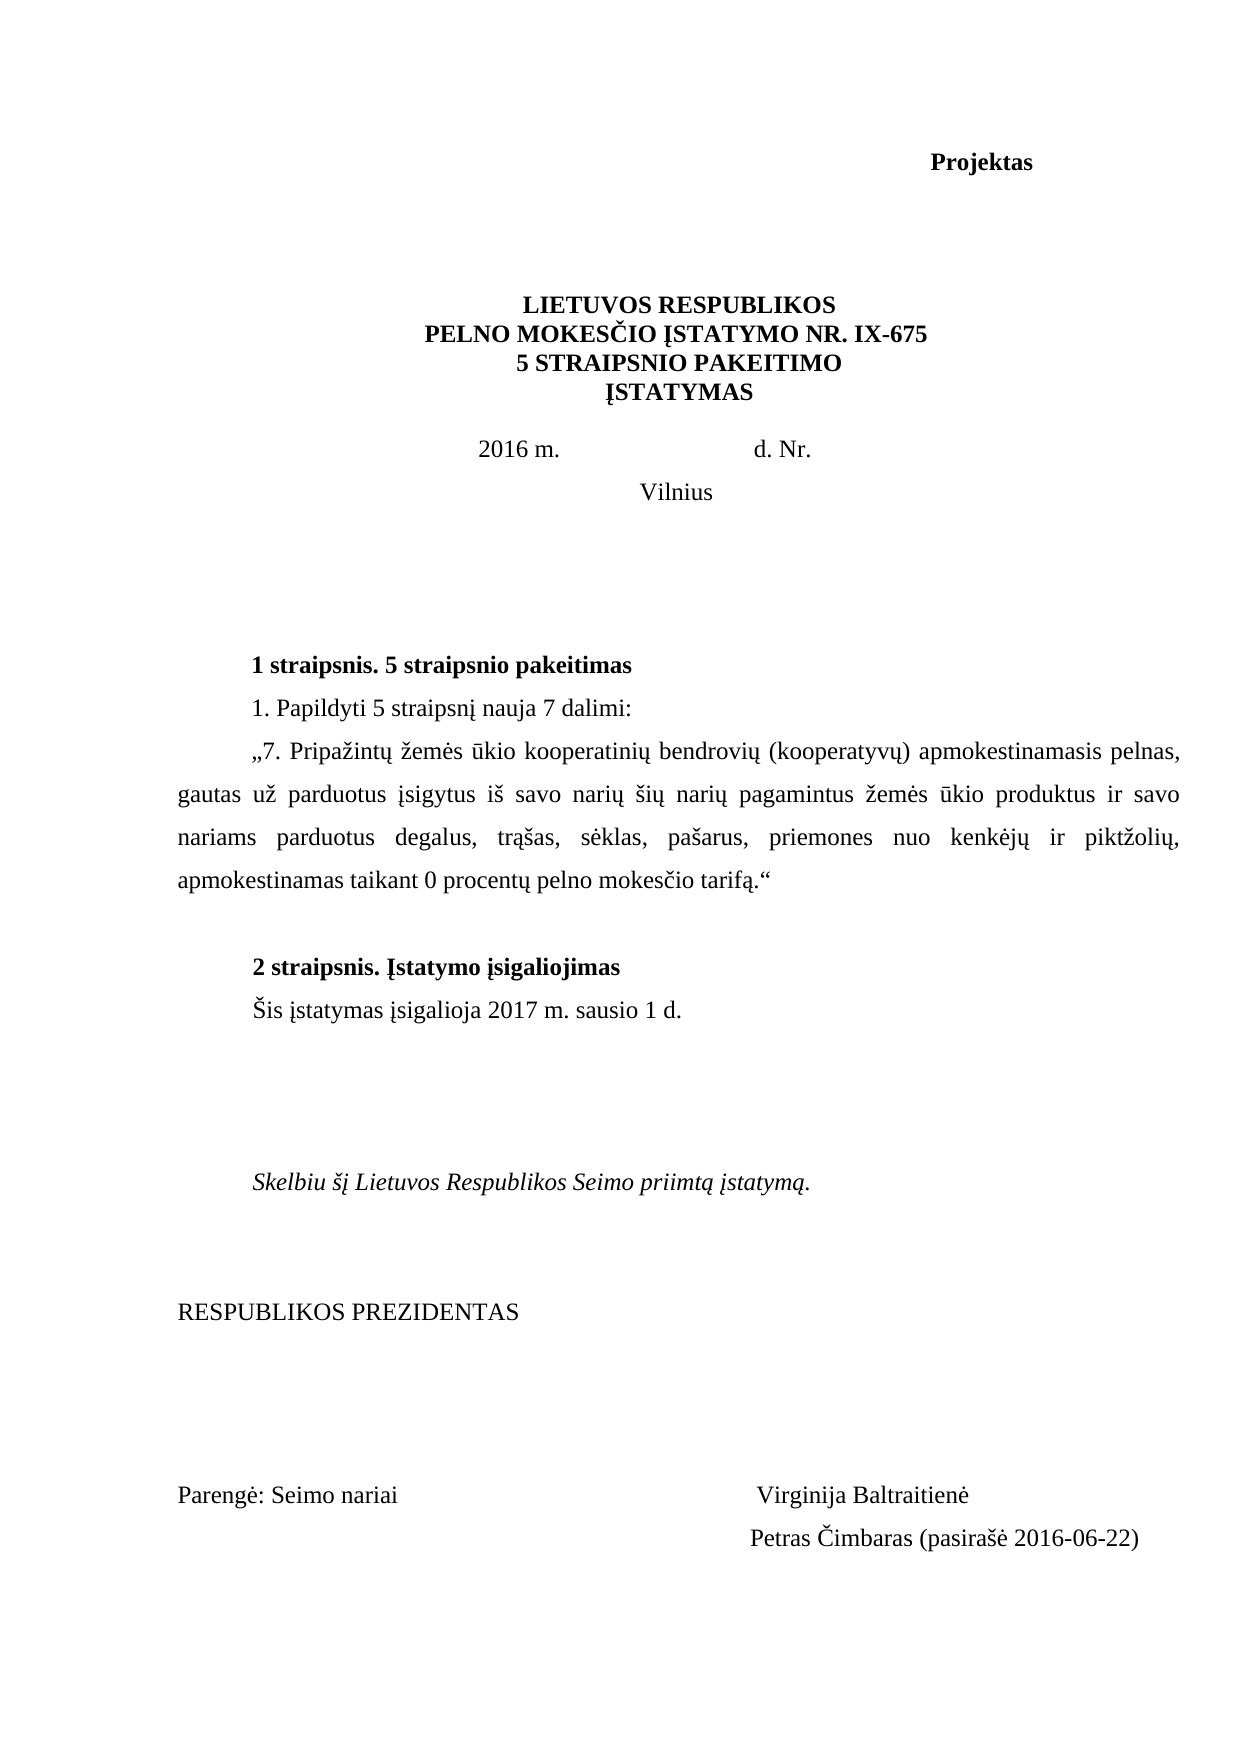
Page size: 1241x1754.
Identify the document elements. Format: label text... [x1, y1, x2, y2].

text RESPUBLIKOS PREZIDENTAS [177, 1297, 1181, 1326]
text PELNO MOKESČIO ĮSTATYMO NR. IX-675 [177, 319, 1181, 348]
text ĮSTATYMAS [177, 377, 1181, 406]
text 1 straipsnis. 5 straipsnio pakeitimas [177, 650, 1181, 679]
text Skelbiu šį Lietuvos Respublikos Seimo priimtą įstatymą. [177, 1167, 1181, 1196]
text Šis įstatymas įsigalioja 2017 m. sausio 1 d. [177, 995, 1181, 1024]
text Parengė: Seimo nariai Virginija Baltraitienė [177, 1480, 1181, 1509]
text Petras Čimbaras (pasirašė 2016-06-22) [177, 1523, 1181, 1552]
text Projektas [930, 147, 1181, 176]
text 1. Papildyti 5 straipsnį nauja 7 dalimi: [177, 693, 1181, 722]
text 5 STRAIPSNIO PAKEITIMO [177, 348, 1181, 377]
text 2016 m. d. Nr. Vilnius [177, 434, 1181, 506]
text „7. Pripažintų žemės ūkio kooperatinių bendrovių (kooperatyvų) apmokestinamasis pelnas, gautas už parduotus įsigytus iš savo narių šių narių pagamintus žemės ūkio produktus ir savo nariams parduotus degalus, trąšas, sėklas, pašarus, priemones nuo kenkėjų ir piktžolių, apmokestinamas taikant 0 procentų pelno mokesčio tarifą.“ [177, 736, 1181, 894]
text 2 straipsnis. Įstatymo įsigaliojimas [177, 952, 1181, 981]
text LIETUVOS RESPUBLIKOS [177, 291, 1181, 319]
